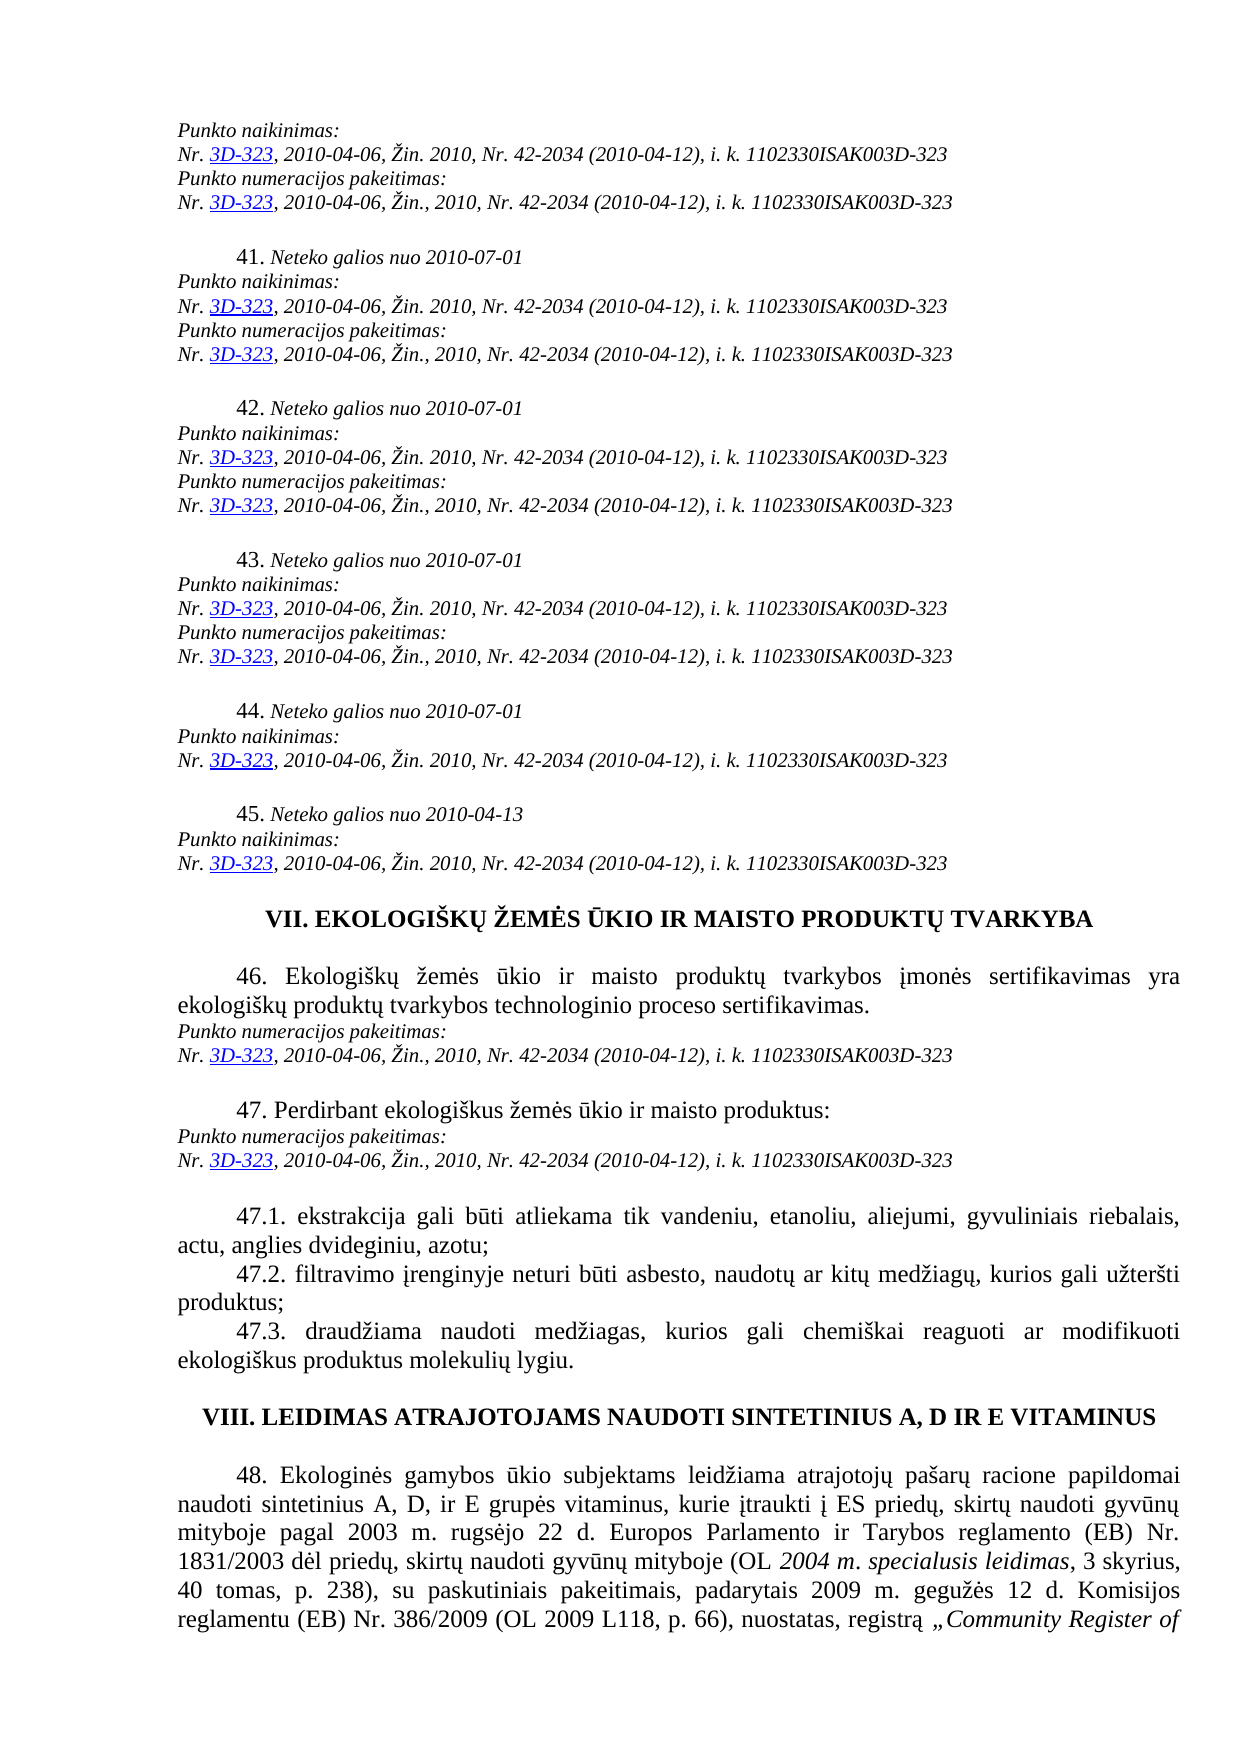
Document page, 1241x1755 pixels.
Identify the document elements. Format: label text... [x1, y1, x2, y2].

text 48. Ekologinės gamybos ūkio subjektams leidžiama atrajotojų pašarų racione papildomai naudoti sintetinius A, D, ir E grupės vitaminus, kurie įtraukti į ES priedų, skirtų naudoti gyvūnų mityboje pagal 2003 m. rugsėjo 22 d. Europos Parlamento ir Tarybos reglamento (EB) Nr. 1831/2003 dėl priedų, skirtų naudoti gyvūnų mityboje (OL 2004 m. specialusis leidimas, 3 skyrius, 40 tomas, p. 238), su paskutiniais pakeitimais, padarytais 2009 m. gegužės 12 d. Komisijos reglamentu (EB) Nr. 386/2009 (OL 2009 L118, p. 66), nuostatas, registrą „Community Register of [177, 1460, 1181, 1632]
text 47.2. filtravimo įrenginyje neturi būti asbesto, naudotų ar kitų medžiagų, kurios gali užteršti produktus; [177, 1259, 1181, 1316]
text 41. Neteko galios nuo 2010-07-01 [177, 243, 1181, 269]
text Punkto numeracijos pakeitimas: [177, 1019, 1181, 1043]
text Punkto numeracijos pakeitimas: [177, 166, 1181, 190]
text Punkto naikinimas: [177, 572, 1181, 596]
text Nr. 3D-323, 2010-04-06, Žin., 2010, Nr. 42-2034 (2010-04-12), i. k. 1102330ISAK003D-323 [177, 342, 1181, 366]
text 42. Neteko galios nuo 2010-07-01 [177, 394, 1181, 421]
text Punkto naikinimas: [177, 118, 1181, 142]
text Nr. 3D-323, 2010-04-06, Žin. 2010, Nr. 42-2034 (2010-04-12), i. k. 1102330ISAK003D-323 [177, 445, 1181, 469]
text Punkto numeracijos pakeitimas: [177, 620, 1181, 644]
text Punkto naikinimas: [177, 827, 1181, 851]
text Nr. 3D-323, 2010-04-06, Žin. 2010, Nr. 42-2034 (2010-04-12), i. k. 1102330ISAK003D-323 [177, 293, 1181, 318]
text Punkto numeracijos pakeitimas: [177, 318, 1181, 342]
text VIII. LEIDIMAS ATRAJOTOJAMS NAUDOTI SINTETINIUS A, D IR E VITAMINUS [177, 1402, 1181, 1431]
text Punkto naikinimas: [177, 269, 1181, 293]
text 43. Neteko galios nuo 2010-07-01 [177, 546, 1181, 572]
text Punkto naikinimas: [177, 421, 1181, 445]
text Nr. 3D-323, 2010-04-06, Žin., 2010, Nr. 42-2034 (2010-04-12), i. k. 1102330ISAK003D-323 [177, 644, 1181, 668]
text Punkto numeracijos pakeitimas: [177, 469, 1181, 493]
text 44. Neteko galios nuo 2010-07-01 [177, 697, 1181, 723]
text Nr. 3D-323, 2010-04-06, Žin. 2010, Nr. 42-2034 (2010-04-12), i. k. 1102330ISAK003D-323 [177, 748, 1181, 772]
text Nr. 3D-323, 2010-04-06, Žin. 2010, Nr. 42-2034 (2010-04-12), i. k. 1102330ISAK003D-323 [177, 851, 1181, 875]
text 47. Perdirbant ekologiškus žemės ūkio ir maisto produktus: [177, 1096, 1181, 1124]
text 45. Neteko galios nuo 2010-04-13 [177, 800, 1181, 827]
text 47.3. draudžiama naudoti medžiagas, kurios gali chemiškai reaguoti ar modifikuoti ekologiškus produktus molekulių lygiu. [177, 1316, 1181, 1374]
text Punkto naikinimas: [177, 723, 1181, 748]
text Nr. 3D-323, 2010-04-06, Žin. 2010, Nr. 42-2034 (2010-04-12), i. k. 1102330ISAK003D-323 [177, 142, 1181, 166]
text Nr. 3D-323, 2010-04-06, Žin. 2010, Nr. 42-2034 (2010-04-12), i. k. 1102330ISAK003D-323 [177, 596, 1181, 620]
text Nr. 3D-323, 2010-04-06, Žin., 2010, Nr. 42-2034 (2010-04-12), i. k. 1102330ISAK003D-323 [177, 1043, 1181, 1067]
text VII. EKOLOGIŠKŲ ŽEMĖS ŪKIO IR MAISTO PRODUKTŲ TVARKYBA [177, 904, 1181, 932]
text Nr. 3D-323, 2010-04-06, Žin., 2010, Nr. 42-2034 (2010-04-12), i. k. 1102330ISAK003D-323 [177, 190, 1181, 214]
text Punkto numeracijos pakeitimas: [177, 1124, 1181, 1148]
text Nr. 3D-323, 2010-04-06, Žin., 2010, Nr. 42-2034 (2010-04-12), i. k. 1102330ISAK003D-323 [177, 1148, 1181, 1172]
text 46. Ekologiškų žemės ūkio ir maisto produktų tvarkybos įmonės sertifikavimas yra ekologiškų produktų tvarkybos technologinio proceso sertifikavimas. [177, 961, 1181, 1019]
text Nr. 3D-323, 2010-04-06, Žin., 2010, Nr. 42-2034 (2010-04-12), i. k. 1102330ISAK003D-323 [177, 493, 1181, 517]
text 47.1. ekstrakcija gali būti atliekama tik vandeniu, etanoliu, aliejumi, gyvuliniais riebalais, actu, anglies dvideginiu, azotu; [177, 1201, 1181, 1259]
